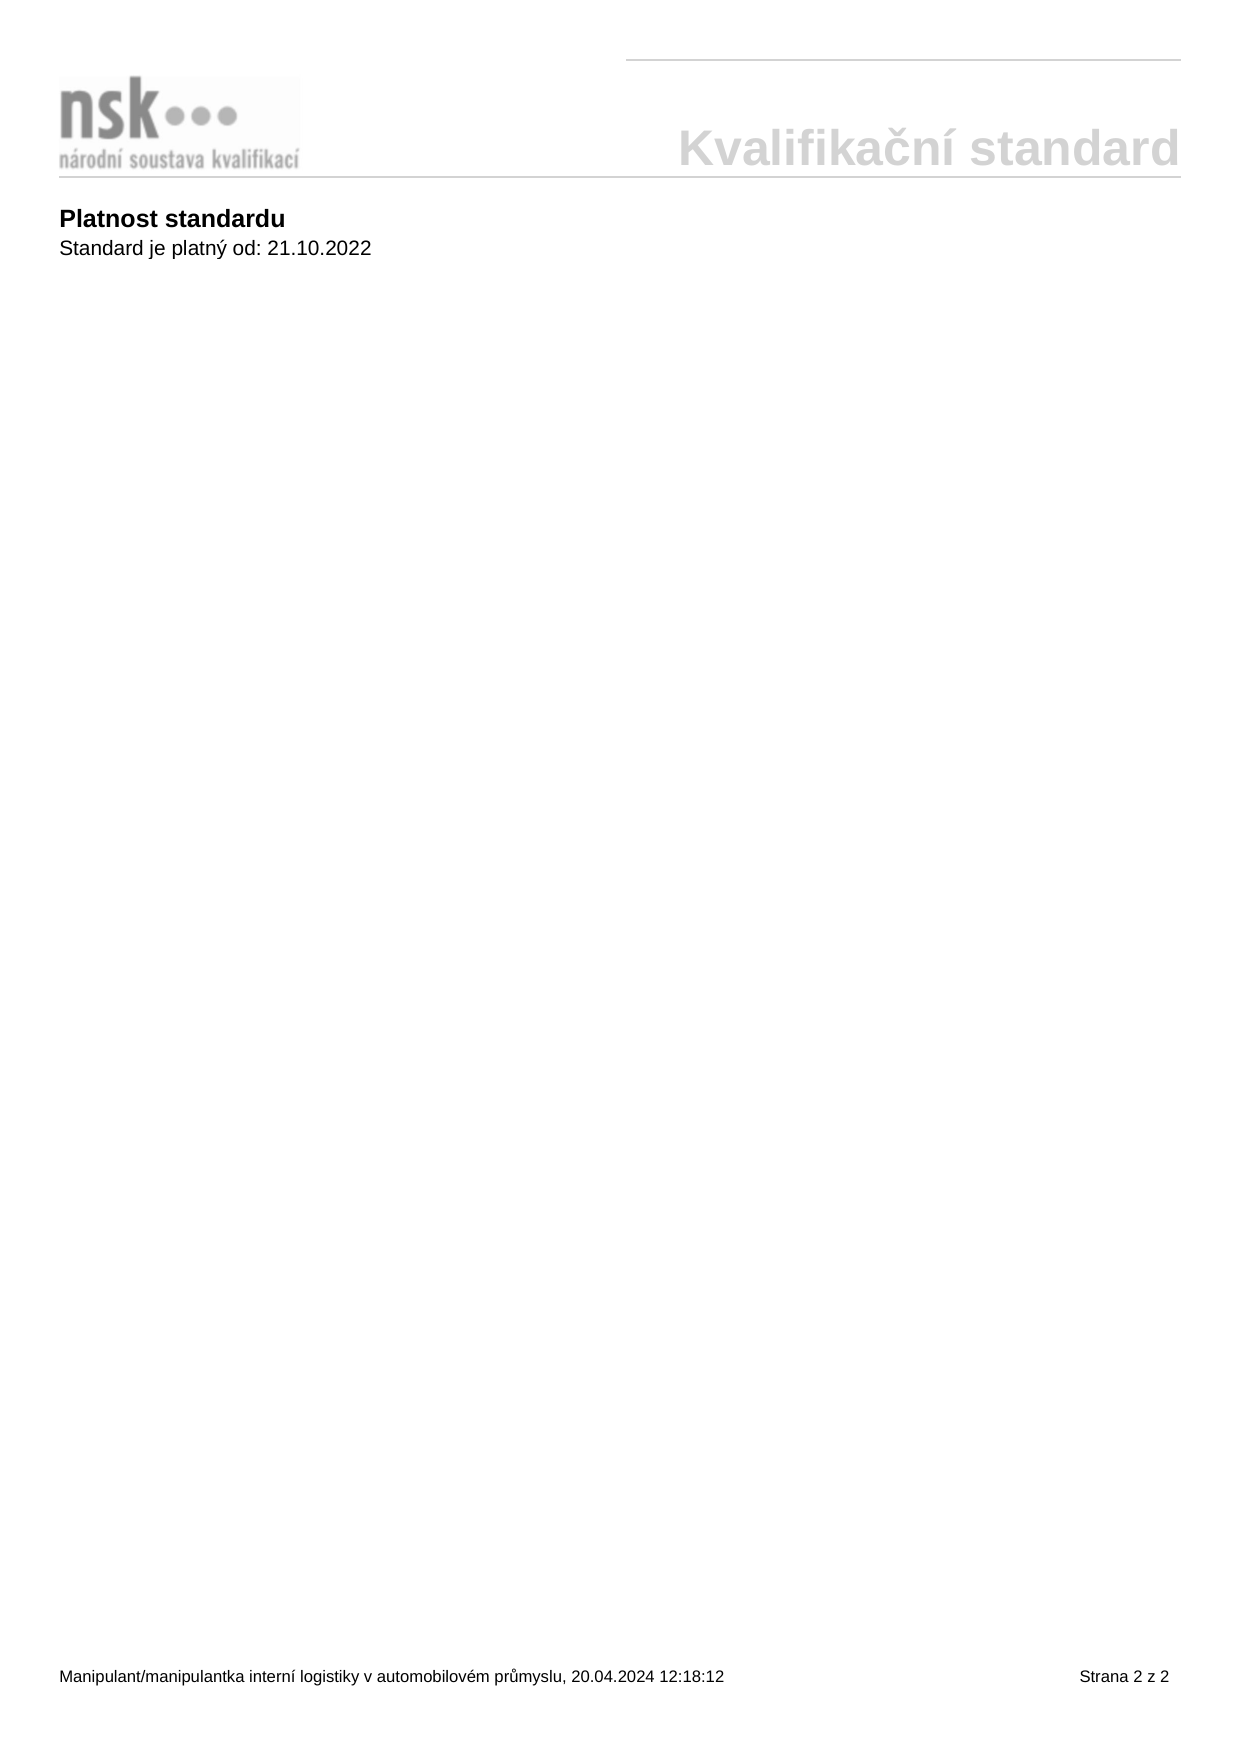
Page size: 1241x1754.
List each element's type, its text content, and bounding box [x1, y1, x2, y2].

table_cell [1093, 259, 1169, 559]
table_cell [862, 259, 1093, 559]
table_cell [626, 259, 862, 559]
table_cell [862, 559, 1093, 859]
table_cell Kvalifikační standard [626, 61, 1181, 176]
table_cell Standard je platný od: 21.10.2022 [59, 236, 1181, 259]
table_cell [620, 259, 626, 559]
table_cell [484, 171, 620, 176]
table_cell [621, 59, 626, 170]
table_cell [59, 259, 483, 559]
table_cell [484, 559, 620, 859]
table_cell [862, 859, 1093, 1159]
picture [58, 59, 621, 171]
table_cell [59, 178, 1181, 194]
table_cell [1169, 194, 1181, 200]
table_cell [1093, 194, 1169, 200]
table_cell [484, 859, 620, 1159]
table_cell Manipulant/manipulantka interní logistiky v automobilovém průmyslu, 20.04.2024 12:18:12 [59, 1658, 862, 1694]
table_cell [1169, 1658, 1181, 1694]
table_cell [59, 194, 483, 200]
table_cell [620, 859, 626, 1159]
table_cell [1093, 1409, 1169, 1658]
table_cell [59, 859, 483, 1159]
table_cell [626, 1159, 862, 1409]
table_cell [620, 1409, 626, 1658]
table_cell [862, 1159, 1093, 1409]
table_cell [862, 1409, 1093, 1658]
table_cell [626, 559, 862, 859]
table_cell [1093, 859, 1169, 1159]
table_cell [484, 1159, 620, 1409]
table_cell [620, 559, 626, 859]
table_cell [1169, 1159, 1181, 1409]
table_cell [862, 194, 1093, 200]
table_cell [59, 1159, 483, 1409]
table_cell [484, 259, 620, 559]
table_cell [59, 559, 483, 859]
table_cell Platnost standardu [59, 200, 1181, 236]
table_cell [484, 1409, 620, 1658]
table_cell [484, 194, 620, 200]
table_cell [1169, 1409, 1181, 1658]
table_cell [59, 171, 483, 176]
table_cell [1093, 1159, 1169, 1409]
table_cell [1169, 259, 1181, 559]
table_cell [620, 1159, 626, 1409]
table_cell Strana 2 z 2 [862, 1658, 1169, 1694]
table_cell [1169, 559, 1181, 859]
table_cell [1093, 559, 1169, 859]
table_cell [1169, 859, 1181, 1159]
table_cell [626, 859, 862, 1159]
table_cell [626, 194, 862, 200]
table_cell [59, 1409, 483, 1658]
table_cell [626, 1409, 862, 1658]
